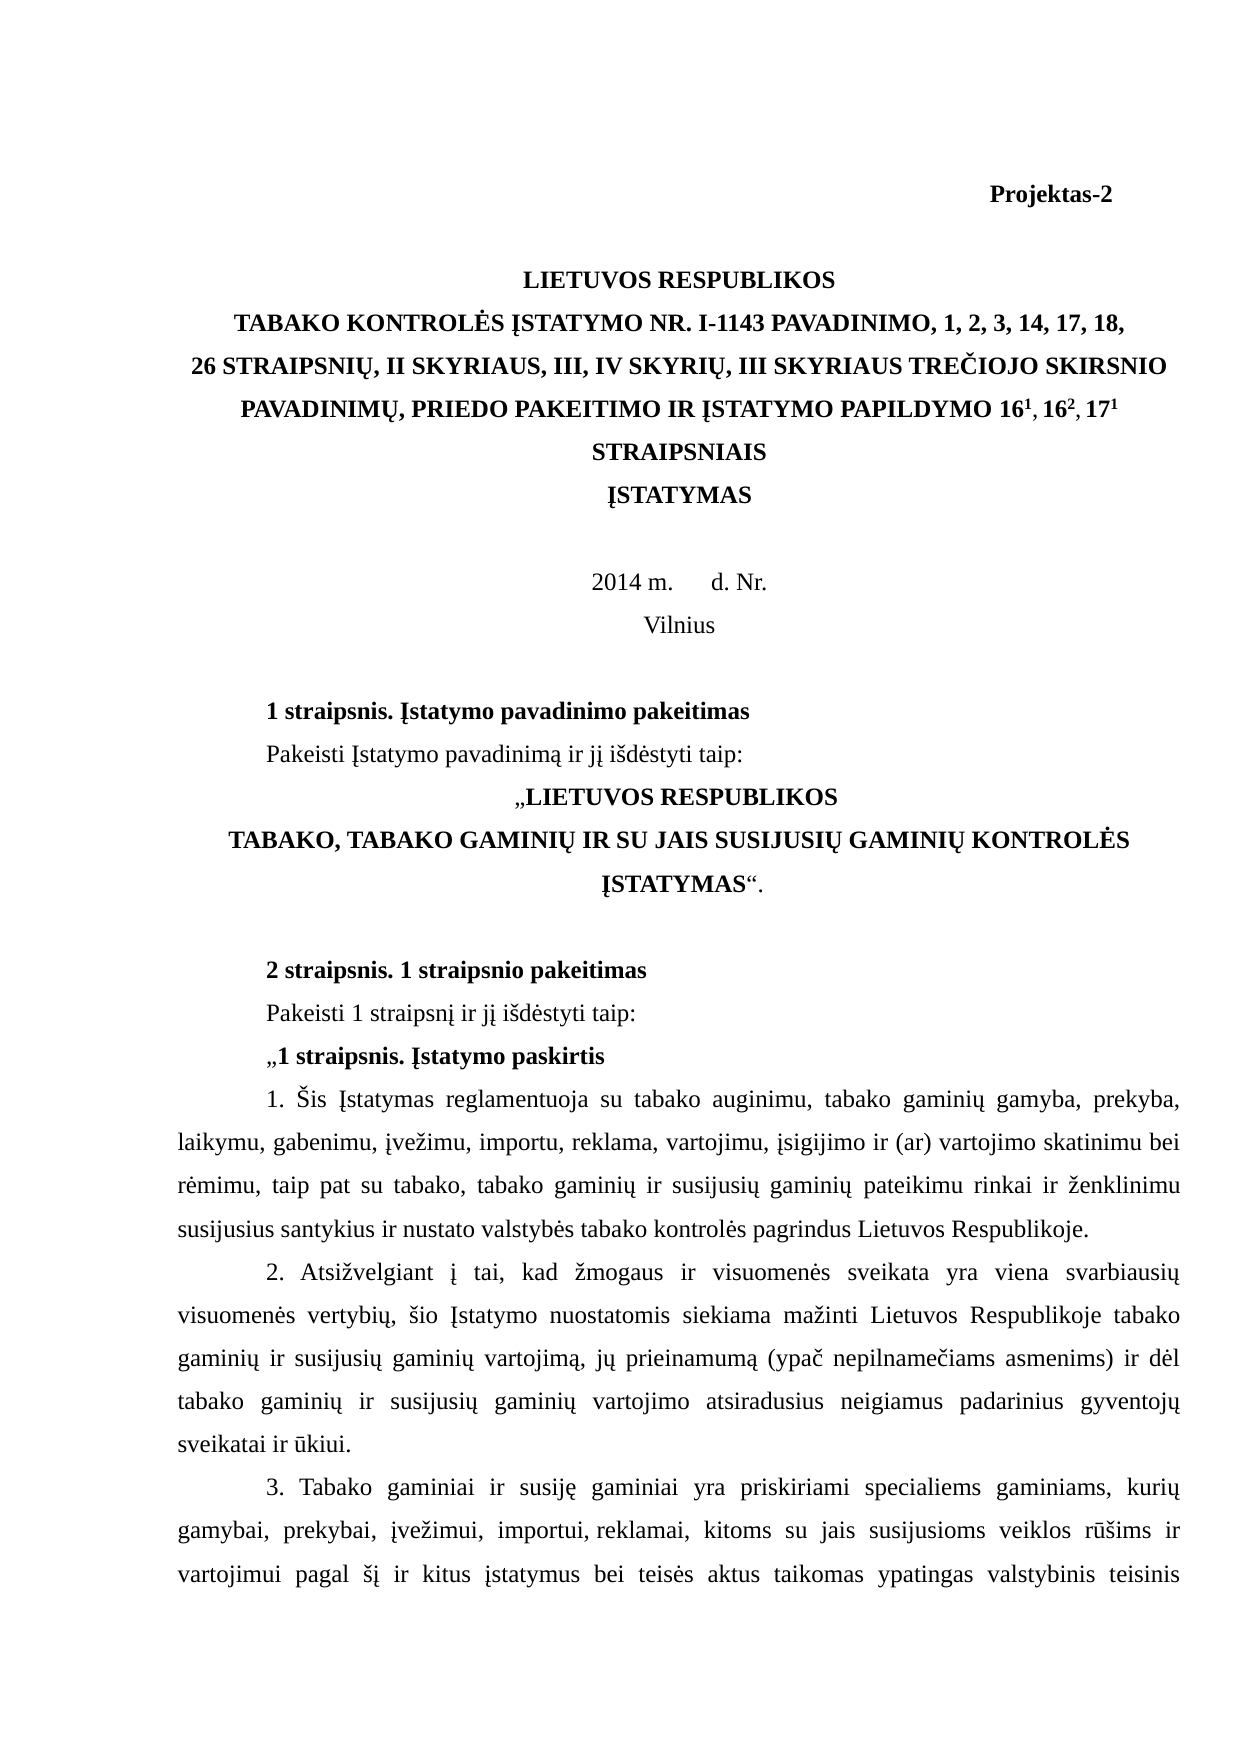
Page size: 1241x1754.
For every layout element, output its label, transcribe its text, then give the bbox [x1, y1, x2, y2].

text „1 straipsnis. Įstatymo paskirtis [177, 1041, 1181, 1070]
text Projektas-2 [930, 179, 1166, 207]
text Pakeisti 1 straipsnį ir jį išdėstyti taip: [177, 998, 1181, 1027]
text TABAKO, TABAKO GAMINIŲ IR SU JAIS SUSIJUSIŲ GAMINIŲ KONTROLĖS [177, 826, 1181, 854]
text 2014 m. d. Nr. [177, 567, 1181, 596]
text 1. Šis Įstatymas reglamentuoja su tabako auginimu, tabako gaminių gamyba, prekyba, laikymu, gabenimu, įvežimu, importu, reklama, vartojimu, įsigijimo ir (ar) vartojimo skatinimu bei rėmimu, taip pat su tabako, tabako gaminių ir susijusių gaminių pateikimu rinkai ir ženklinimu susijusius santykius ir nustato valstybės tabako kontrolės pagrindus Lietuvos Respublikoje. [177, 1084, 1181, 1242]
text ĮSTATYMAS“. [177, 869, 1181, 897]
text LIETUVOS RESPUBLIKOS TABAKO KONTROLĖS ĮSTATYMO NR. I-1143 PAVADINIMO, 1, 2, 3, 14, 17, 18, 26 STRAIPSNIŲ, II SKYRIAUS, III, IV SKYRIŲ, III SKYRIAUS TREČIOJO SKIRSNIO PAVADINIMŲ, PRIEDO PAKEITIMO IR ĮSTATYMO PAPILDYMO 161, 162, 171 STRAIPSNIAIS ĮSTATYMAS [177, 265, 1181, 509]
text Vilnius [177, 610, 1181, 639]
text „LIETUVOS RESPUBLIKOS [177, 782, 1181, 811]
text 2 straipsnis. 1 straipsnio pakeitimas [177, 955, 1181, 984]
text Pakeisti Įstatymo pavadinimą ir jį išdėstyti taip: [177, 739, 1181, 768]
text 1 straipsnis. Įstatymo pavadinimo pakeitimas [177, 696, 1181, 725]
text 3. Tabako gaminiai ir susiję gaminiai yra priskiriami specialiems gaminiams, kurių gamybai, prekybai, įvežimui, importui, reklamai, kitoms su jais susijusioms veiklos rūšims ir vartojimui pagal šį ir kitus įstatymus bei teisės aktus taikomas ypatingas valstybinis teisinis [177, 1472, 1181, 1587]
text 2. Atsižvelgiant į tai, kad žmogaus ir visuomenės sveikata yra viena svarbiausių visuomenės vertybių, šio Įstatymo nuostatomis siekiama mažinti Lietuvos Respublikoje tabako gaminių ir susijusių gaminių vartojimą, jų prieinamumą (ypač nepilnamečiams asmenims) ir dėl tabako gaminių ir susijusių gaminių vartojimo atsiradusius neigiamus padarinius gyventojų sveikatai ir ūkiui. [177, 1257, 1181, 1458]
